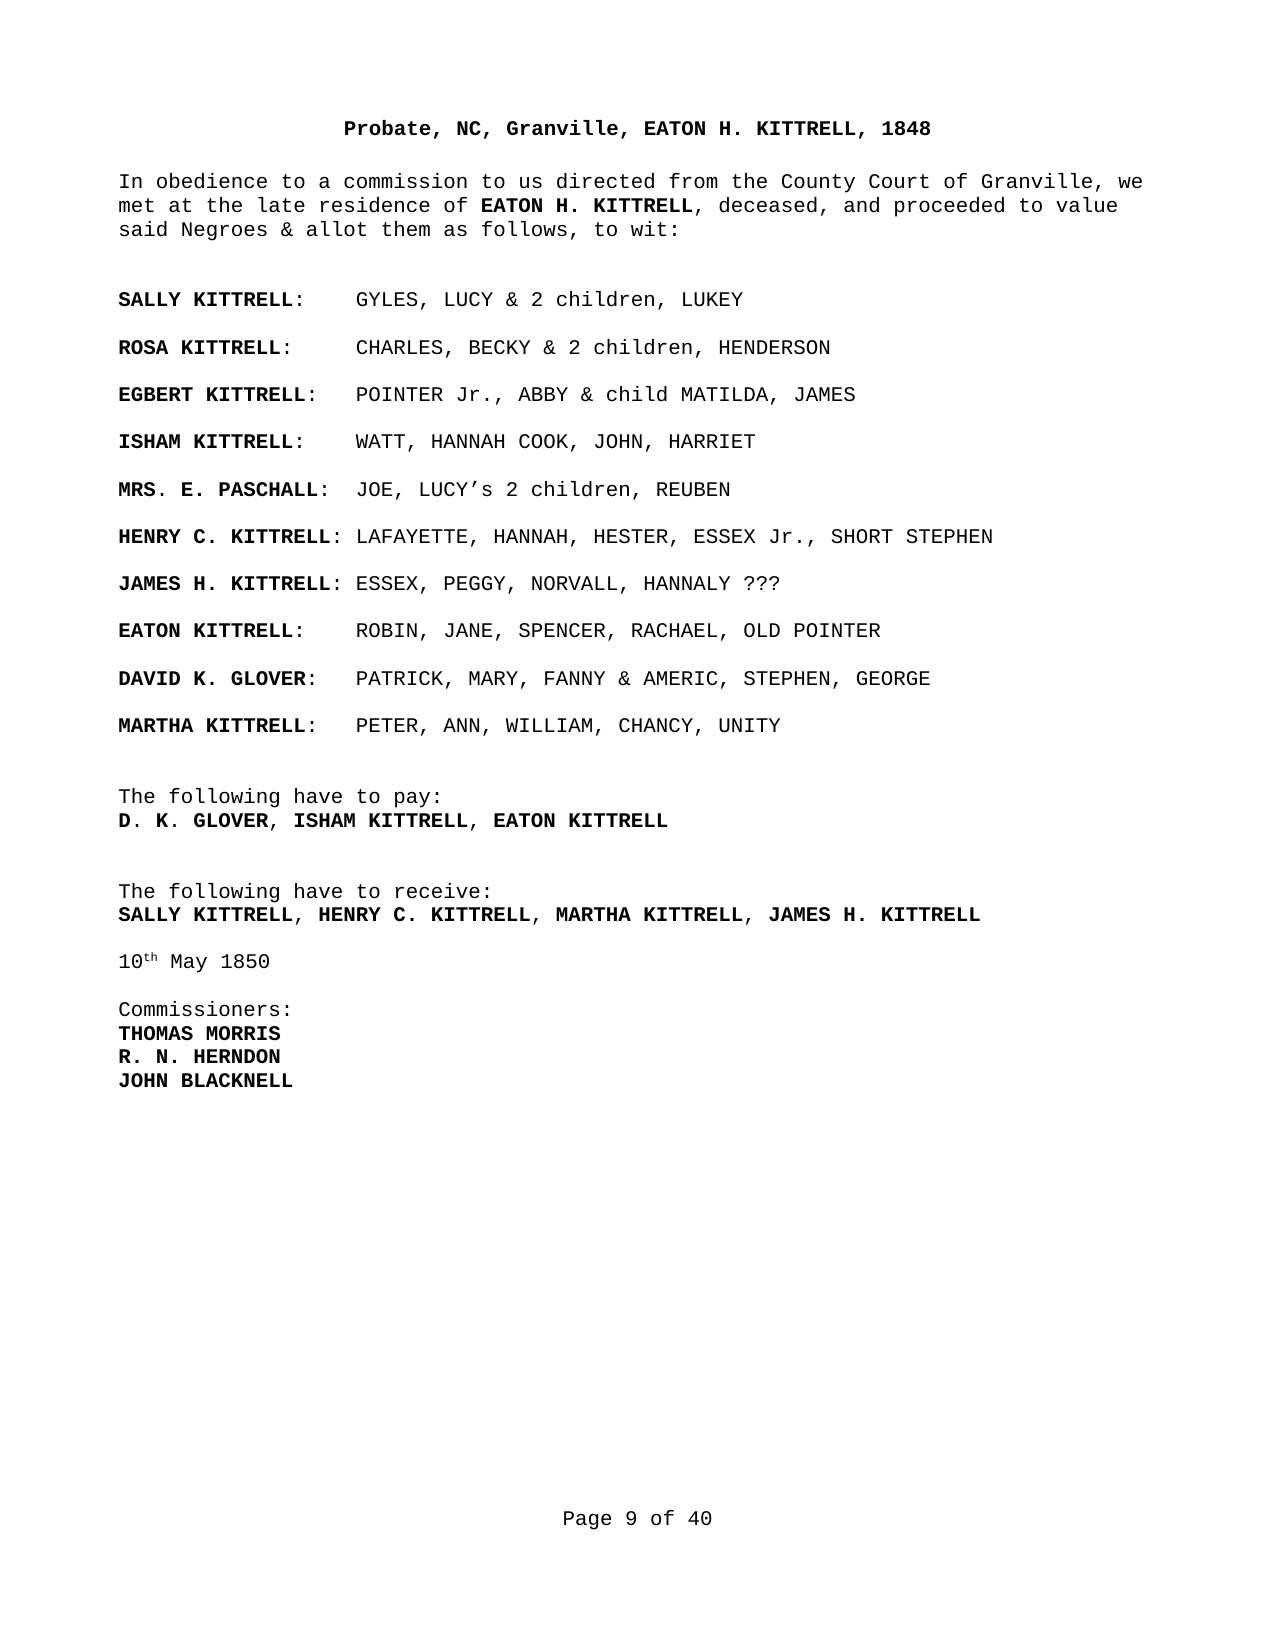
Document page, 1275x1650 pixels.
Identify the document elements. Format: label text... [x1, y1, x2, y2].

text D. K. Glover, Isham Kittrell, Eaton Kittrell [118, 810, 1157, 833]
text Thomas Morris [118, 1022, 1157, 1046]
text Egbert Kittrell: Pointer Jr., Abby & child Matilda, James [118, 384, 1157, 408]
text James h. Kittrell: Essex, Peggy, NoRVall, Hannaly ??? [118, 573, 1157, 597]
text Commissioners: [118, 999, 1157, 1022]
text The following have to receive: [118, 881, 1157, 904]
text The following have to pay: [118, 786, 1157, 810]
text Eaton Kittrell: Robin, Jane, Spencer, Rachael, Old Pointer [118, 621, 1157, 644]
text John BlackNELL [118, 1070, 1157, 1093]
text In obedience to a commission to us directed from the County Court of Granville, we met at the late residence of Eaton h. Kittrell, deceased, and proceeded to value said Negroes & allot them as follows, to wit: [118, 171, 1157, 242]
text Mrs. e. Paschall: Joe, Lucy’s 2 children, Reuben [118, 479, 1157, 502]
text R. N. Herndon [118, 1046, 1157, 1070]
text Henry C. Kittrell: Lafayette, Hannah, Hester, Essex Jr., Short Stephen [118, 526, 1157, 549]
text Martha Kittrell: Peter, Ann, William, Chancy, Unity [118, 715, 1157, 739]
text David K. Glover: Patrick, Mary, Fanny & Americ, Stephen, George [118, 668, 1157, 691]
text Rosa Kittrell: Charles, Becky & 2 children, Henderson [118, 337, 1157, 360]
text Isham Kittrell: Watt, Hannah Cook, John, Harriet [118, 431, 1157, 455]
text Sally Kittrell, Henry C. Kittrell, Martha Kittrell, James h. Kittrell [118, 904, 1157, 928]
text Sally Kittrell: Gyles, Lucy & 2 children, Lukey [118, 289, 1157, 313]
text 10th May 1850 [118, 952, 1157, 975]
